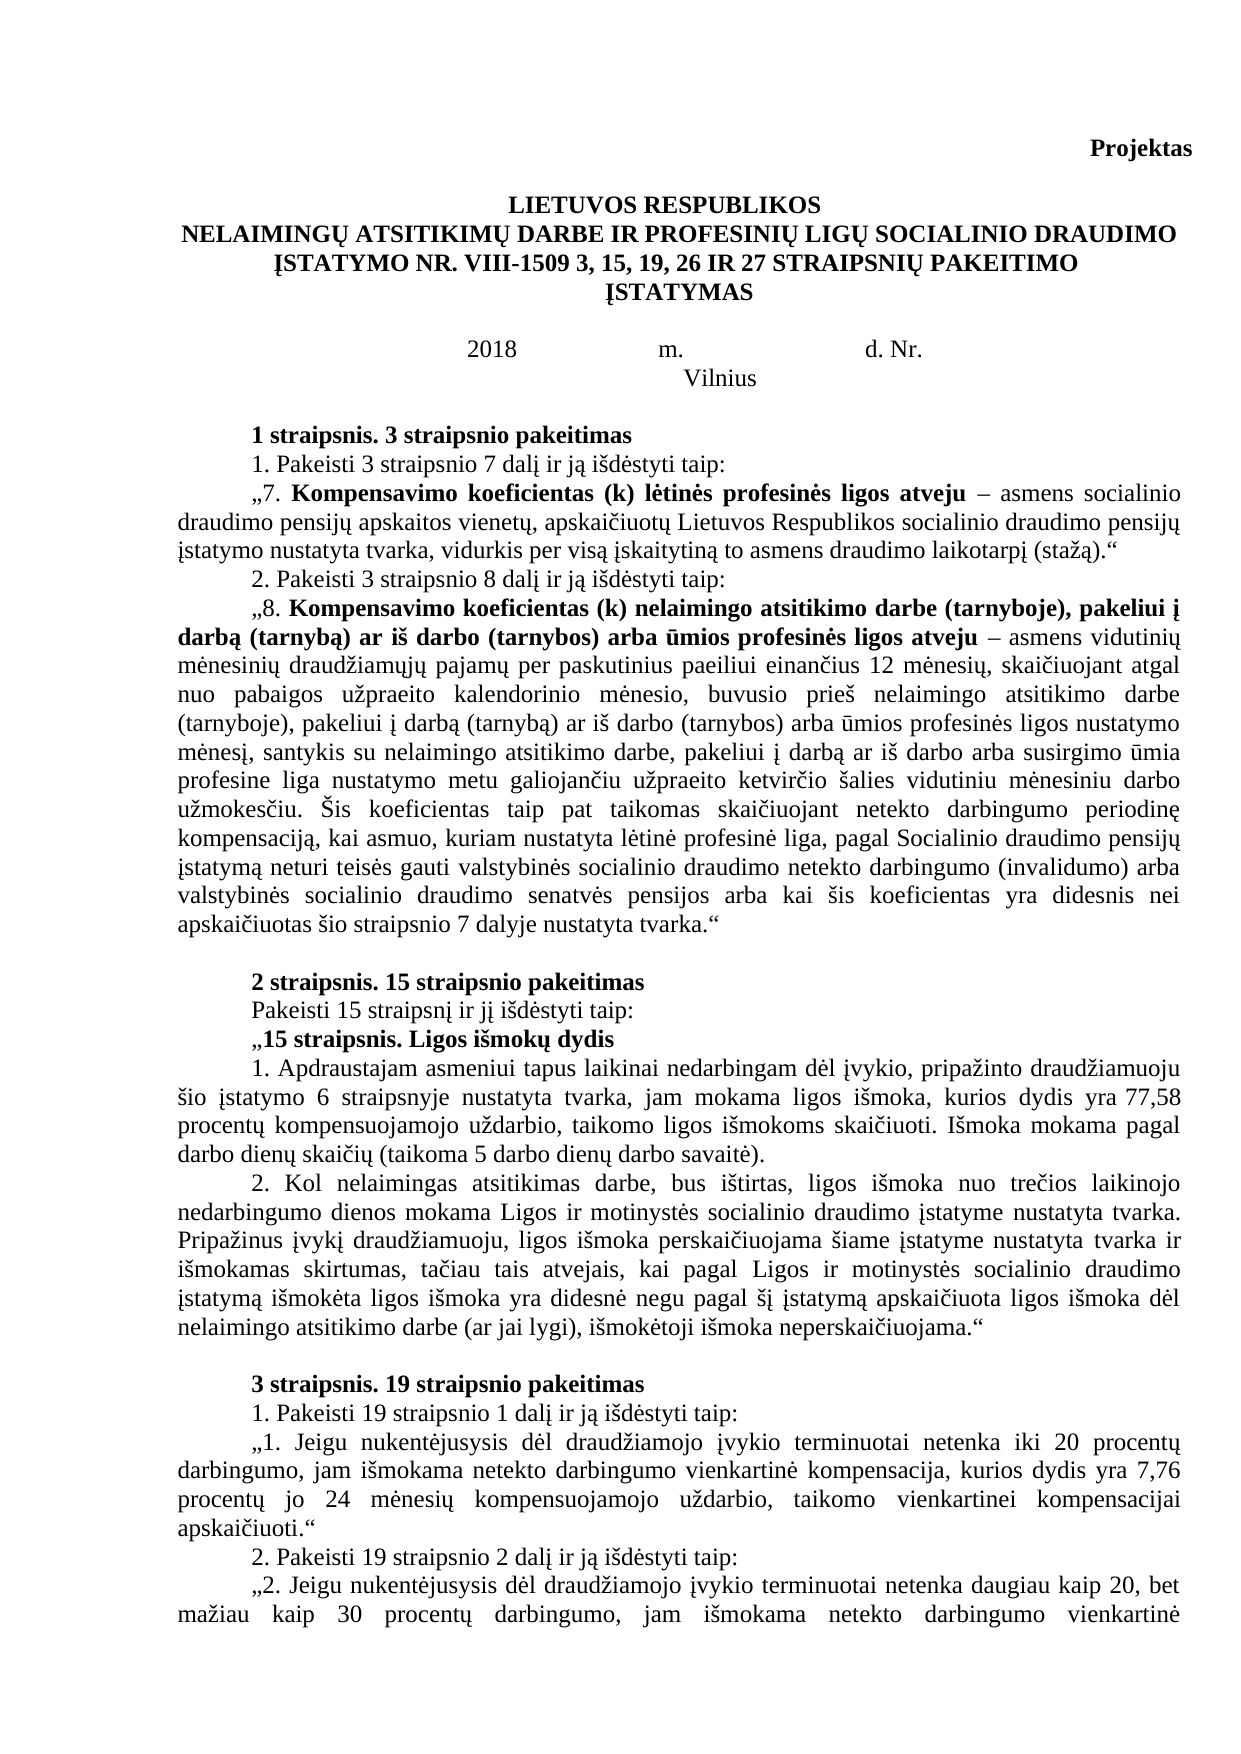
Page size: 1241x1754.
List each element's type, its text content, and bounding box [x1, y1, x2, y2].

text Pakeisti 15 straipsnį ir jį išdėstyti taip: [177, 995, 1181, 1024]
text „8. Kompensavimo koeficientas (k) nelaimingo atsitikimo darbe (tarnyboje), pakeliui į darbą (tarnybą) ar iš darbo (tarnybos) arba ūmios profesinės ligos atveju – asmens vidutinių mėnesinių draudžiamųjų pajamų per paskutinius paeiliui einančius 12 mėnesių, skaičiuojant atgal nuo pabaigos užpraeito kalendorinio mėnesio, buvusio prieš nelaimingo atsitikimo darbe (tarnyboje), pakeliui į darbą (tarnybą) ar iš darbo (tarnybos) arba ūmios profesinės ligos nustatymo mėnesį, santykis su nelaimingo atsitikimo darbe, pakeliui į darbą ar iš darbo arba susirgimo ūmia profesine liga nustatymo metu galiojančiu užpraeito ketvirčio šalies vidutiniu mėnesiniu darbo užmokesčiu. Šis koeficientas taip pat taikomas skaičiuojant netekto darbingumo periodinę kompensaciją, kai asmuo, kuriam nustatyta lėtinė profesinė liga, pagal Socialinio draudimo pensijų įstatymą neturi teisės gauti valstybinės socialinio draudimo netekto darbingumo (invalidumo) arba valstybinės socialinio draudimo senatvės pensijos arba kai šis koeficientas yra didesnis nei apskaičiuotas šio straipsnio 7 dalyje nustatyta tvarka.“ [177, 593, 1181, 938]
table_header Projektas [942, 133, 1204, 190]
table_header [177, 133, 942, 190]
text Įstatymas [177, 277, 1181, 305]
text „7. Kompensavimo koeficientas (k) lėtinės profesinės ligos atveju – asmens socialinio draudimo pensijų apskaitos vienetų, apskaičiuotų Lietuvos Respublikos socialinio draudimo pensijų įstatymo nustatyta tvarka, vidurkis per visą įskaitytiną to asmens draudimo laikotarpį (stažą).“ [177, 478, 1181, 564]
text 1. Apdraustajam asmeniui tapus laikinai nedarbingam dėl įvykio, pripažinto draudžiamuoju šio įstatymo 6 straipsnyje nustatyta tvarka, jam mokama ligos išmoka, kurios dydis yra 77,58 procentų kompensuojamojo uždarbio, taikomo ligos išmokoms skaičiuoti. Išmoka mokama pagal darbo dienų skaičių (taikoma 5 darbo dienų darbo savaitė). [177, 1053, 1181, 1168]
text LIETUVOS RESPUBLIKOS [177, 190, 1152, 219]
text nelaimingų atsitikimų darbe ir profesinių ligų socialinio draudimo įstatymo NR. VIII-1509 3, 15, 19, 26 ir 27 straipsniŲ pakeitimo [177, 219, 1181, 277]
text 2. Pakeisti 3 straipsnio 8 dalį ir ją išdėstyti taip: [177, 564, 1181, 593]
text 1 straipsnis. 3 straipsnio pakeitimas [177, 420, 1181, 449]
text 2018 m. d. Nr. Vilnius [215, 334, 1181, 392]
text „1. Jeigu nukentėjusysis dėl draudžiamojo įvykio terminuotai netenka iki 20 procentų darbingumo, jam išmokama netekto darbingumo vienkartinė kompensacija, kurios dydis yra 7,76 procentų jo 24 mėnesių kompensuojamojo uždarbio, taikomo vienkartinei kompensacijai apskaičiuoti.“ [177, 1427, 1181, 1542]
text 2 straipsnis. 15 straipsnio pakeitimas [177, 967, 1181, 995]
text 1. Pakeisti 3 straipsnio 7 dalį ir ją išdėstyti taip: [251, 449, 1181, 478]
text 3 straipsnis. 19 straipsnio pakeitimas [177, 1369, 1181, 1398]
text 2. Kol nelaimingas atsitikimas darbe, bus ištirtas, ligos išmoka nuo trečios laikinojo nedarbingumo dienos mokama Ligos ir motinystės socialinio draudimo įstatyme nustatyta tvarka. Pripažinus įvykį draudžiamuoju, ligos išmoka perskaičiuojama šiame įstatyme nustatyta tvarka ir išmokamas skirtumas, tačiau tais atvejais, kai pagal Ligos ir motinystės socialinio draudimo įstatymą išmokėta ligos išmoka yra didesnė negu pagal šį įstatymą apskaičiuota ligos išmoka dėl nelaimingo atsitikimo darbe (ar jai lygi), išmokėtoji išmoka neperskaičiuojama.“ [177, 1168, 1181, 1340]
text 2. Pakeisti 19 straipsnio 2 dalį ir ją išdėstyti taip: [177, 1542, 1181, 1570]
text „15 straipsnis. Ligos išmokų dydis [177, 1024, 1181, 1053]
text „2. Jeigu nukentėjusysis dėl draudžiamojo įvykio terminuotai netenka daugiau kaip 20, bet mažiau kaip 30 procentų darbingumo, jam išmokama netekto darbingumo vienkartinė [177, 1570, 1181, 1628]
text 1. Pakeisti 19 straipsnio 1 dalį ir ją išdėstyti taip: [177, 1398, 1181, 1427]
